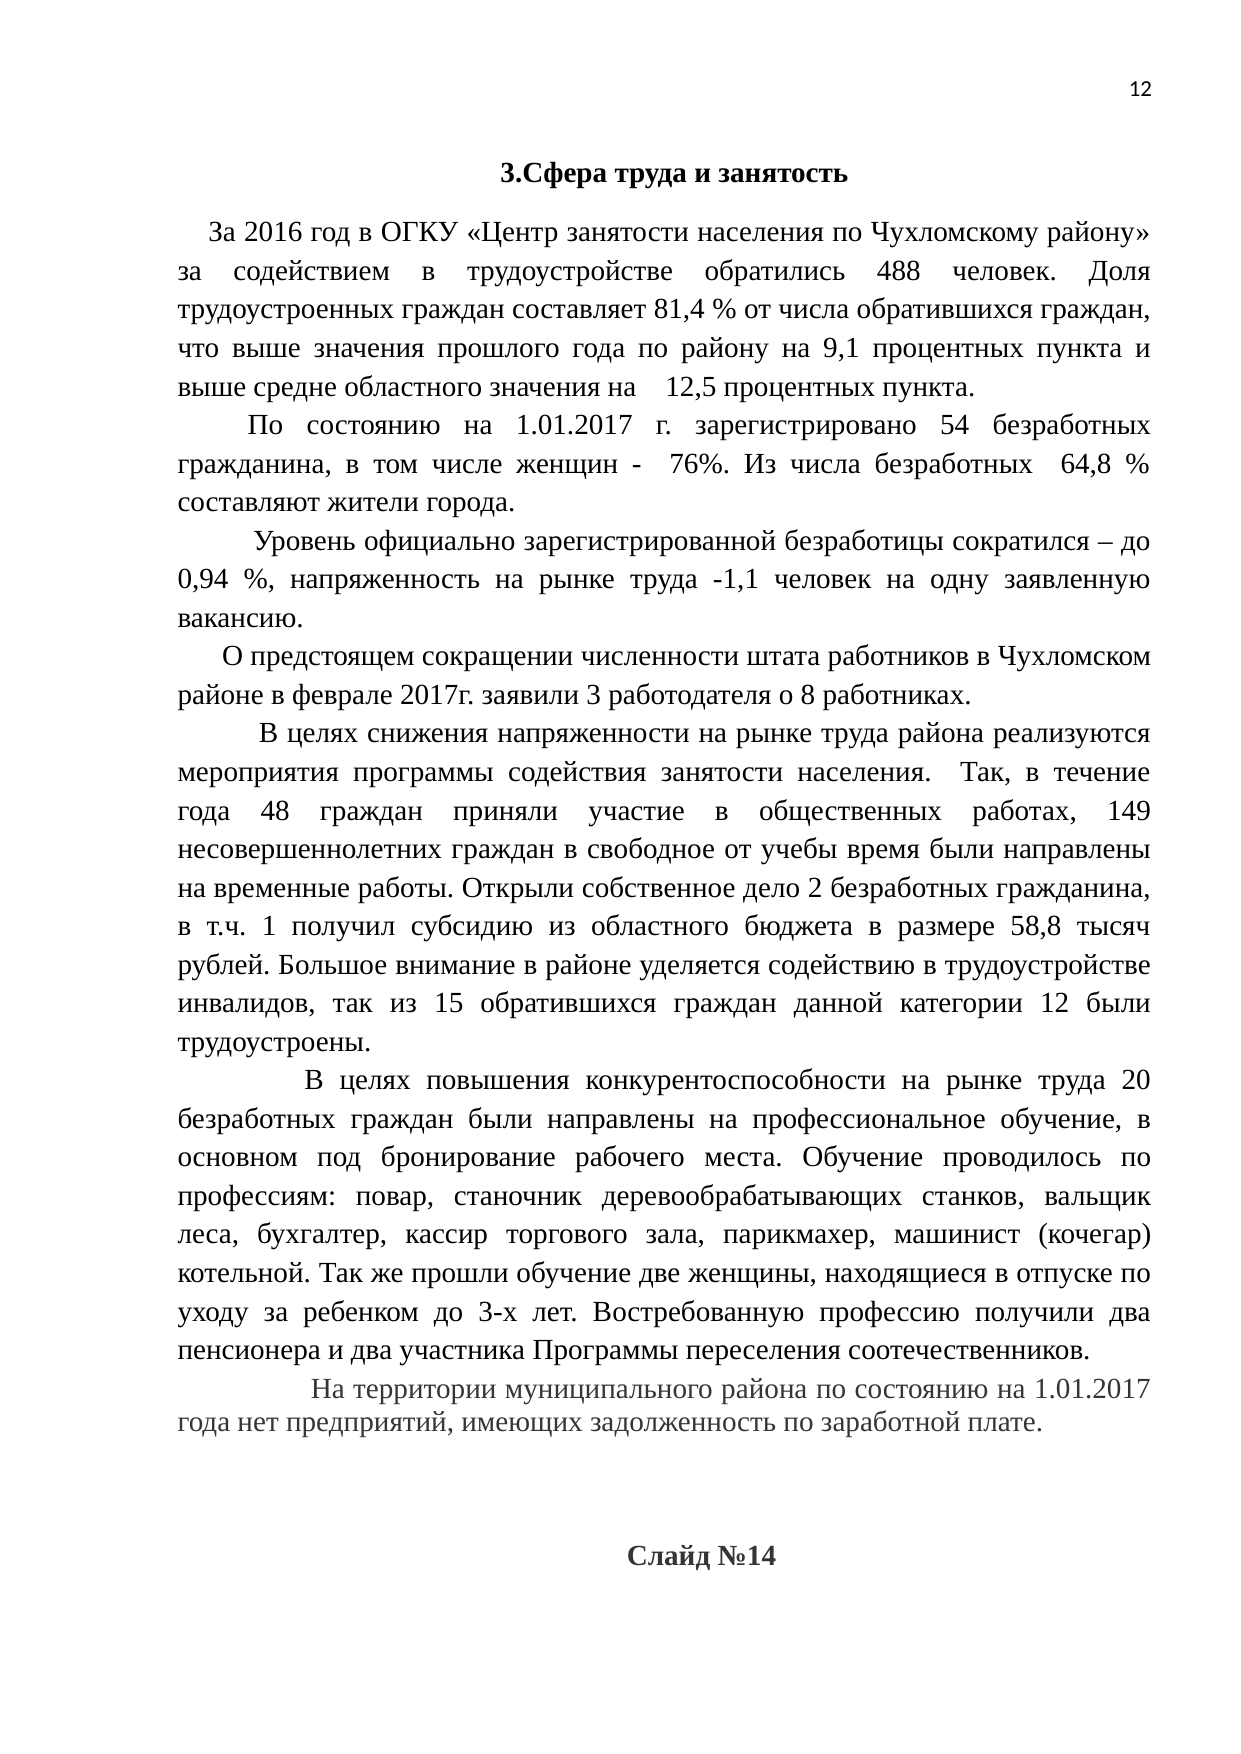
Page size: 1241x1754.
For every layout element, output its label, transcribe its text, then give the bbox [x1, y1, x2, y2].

text Уровень официально зарегистрированной безработицы сократился – до 0,94 %, напряженность на рынке труда -1,1 человек на одну заявленную вакансию. [177, 523, 1152, 633]
text На территории муниципального района по состоянию на 1.01.2017 года нет предприятий, имеющих задолженность по заработной плате. [177, 1371, 1152, 1438]
text Слайд №14 [177, 1538, 1152, 1572]
text В целях повышения конкурентоспособности на рынке труда 20 безработных граждан были направлены на профессиональное обучение, в основном под бронирование рабочего места. Обучение проводилось по профессиям: повар, станочник деревообрабатывающих станков, вальщик леса, бухгалтер, кассир торгового зала, парикмахер, машинист (кочегар) котельной. Так же прошли обучение две женщины, находящиеся в отпуске по уходу за ребенком до 3-х лет. Востребованную профессию получили два пенсионера и два участника Программы переселения соотечественников. [177, 1062, 1152, 1366]
text 3.Сфера труда и занятость [177, 155, 1152, 188]
text За 2016 год в ОГКУ «Центр занятости населения по Чухломскому району» за содействием в трудоустройстве обратились 488 человек. Доля трудоустроенных граждан составляет 81,4 % от числа обратившихся граждан, что выше значения прошлого года по району на 9,1 процентных пункта и выше средне областного значения на 12,5 процентных пункта. [177, 214, 1152, 402]
text О предстоящем сокращении численности штата работников в Чухломском районе в феврале 2017г. заявили 3 работодателя о 8 работниках. [177, 638, 1152, 711]
text В целях снижения напряженности на рынке труда района реализуются мероприятия программы содействия занятости населения. Так, в течение года 48 граждан приняли участие в общественных работах, 149 несовершеннолетних граждан в свободное от учебы время были направлены на временные работы. Открыли собственное дело 2 безработных гражданина, в т.ч. 1 получил субсидию из областного бюджета в размере 58,8 тысяч рублей. Большое внимание в районе уделяется содействию в трудоустройстве инвалидов, так из 15 обратившихся граждан данной категории 12 были трудоустроены. [177, 716, 1152, 1057]
text По состоянию на 1.01.2017 г. зарегистрировано 54 безработных гражданина, в том числе женщин - 76%. Из числа безработных 64,8 % составляют жители города. [177, 407, 1152, 518]
